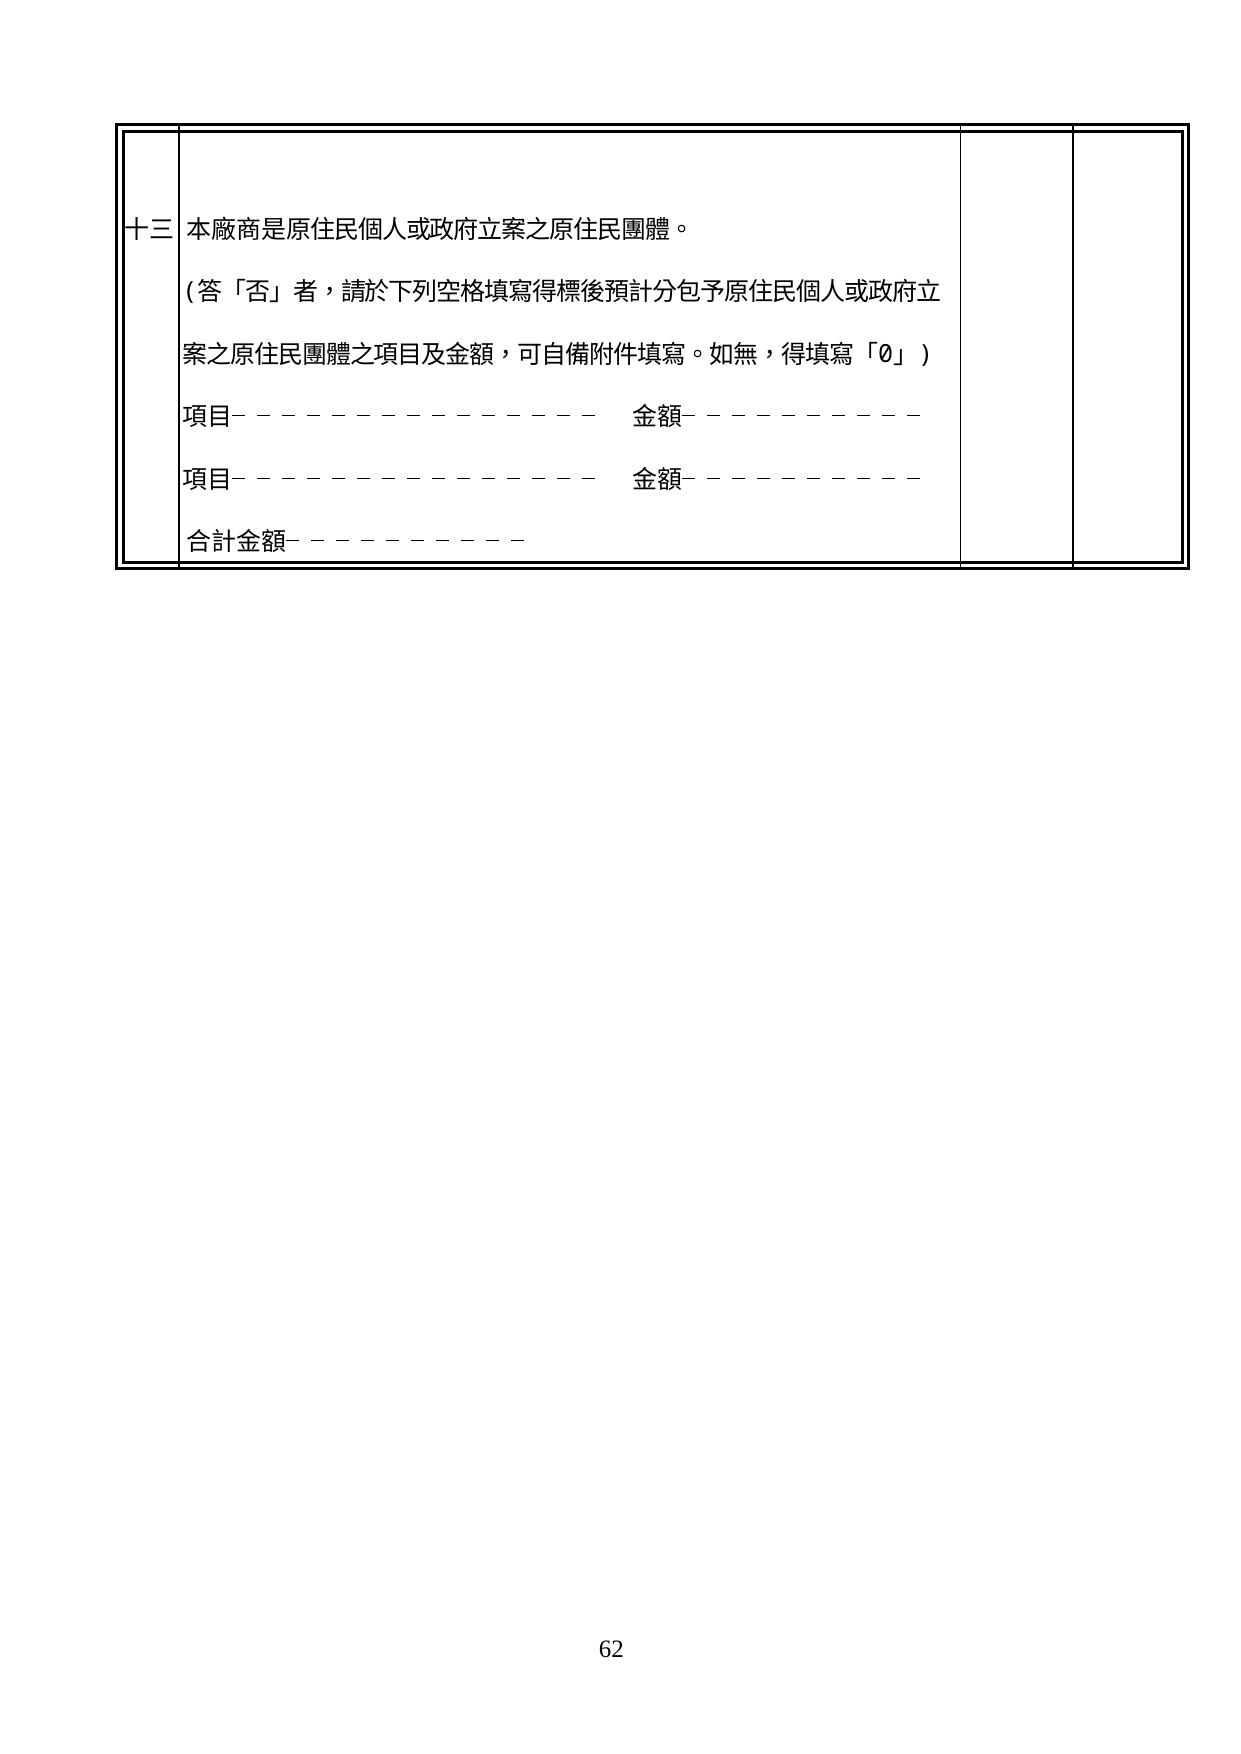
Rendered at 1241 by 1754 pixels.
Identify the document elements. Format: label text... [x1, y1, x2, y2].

table_header 本廠商是原住民個人或政府立案之原住民團體。 (答「否」者，請於下列空格填寫得標後預計分包予原住民個人或政府立案之原住民團體之項目及金額，可自備附件填寫。如無，得填寫「0」) 項目╴╴╴╴╴╴╴╴╴╴╴╴╴╴╴ 金額╴╴╴╴╴╴╴╴╴╴ 項目╴╴╴╴╴╴╴╴╴╴╴╴╴╴╴ 金額╴╴╴╴╴╴╴╴╴╴ 合計金額╴╴╴╴╴╴╴╴╴╴ [180, 133, 960, 561]
table_header [1074, 133, 1181, 561]
table_header 十三 [120, 126, 178, 561]
table_header [961, 133, 1072, 561]
table_header [961, 126, 1072, 130]
table_header [1074, 126, 1185, 561]
